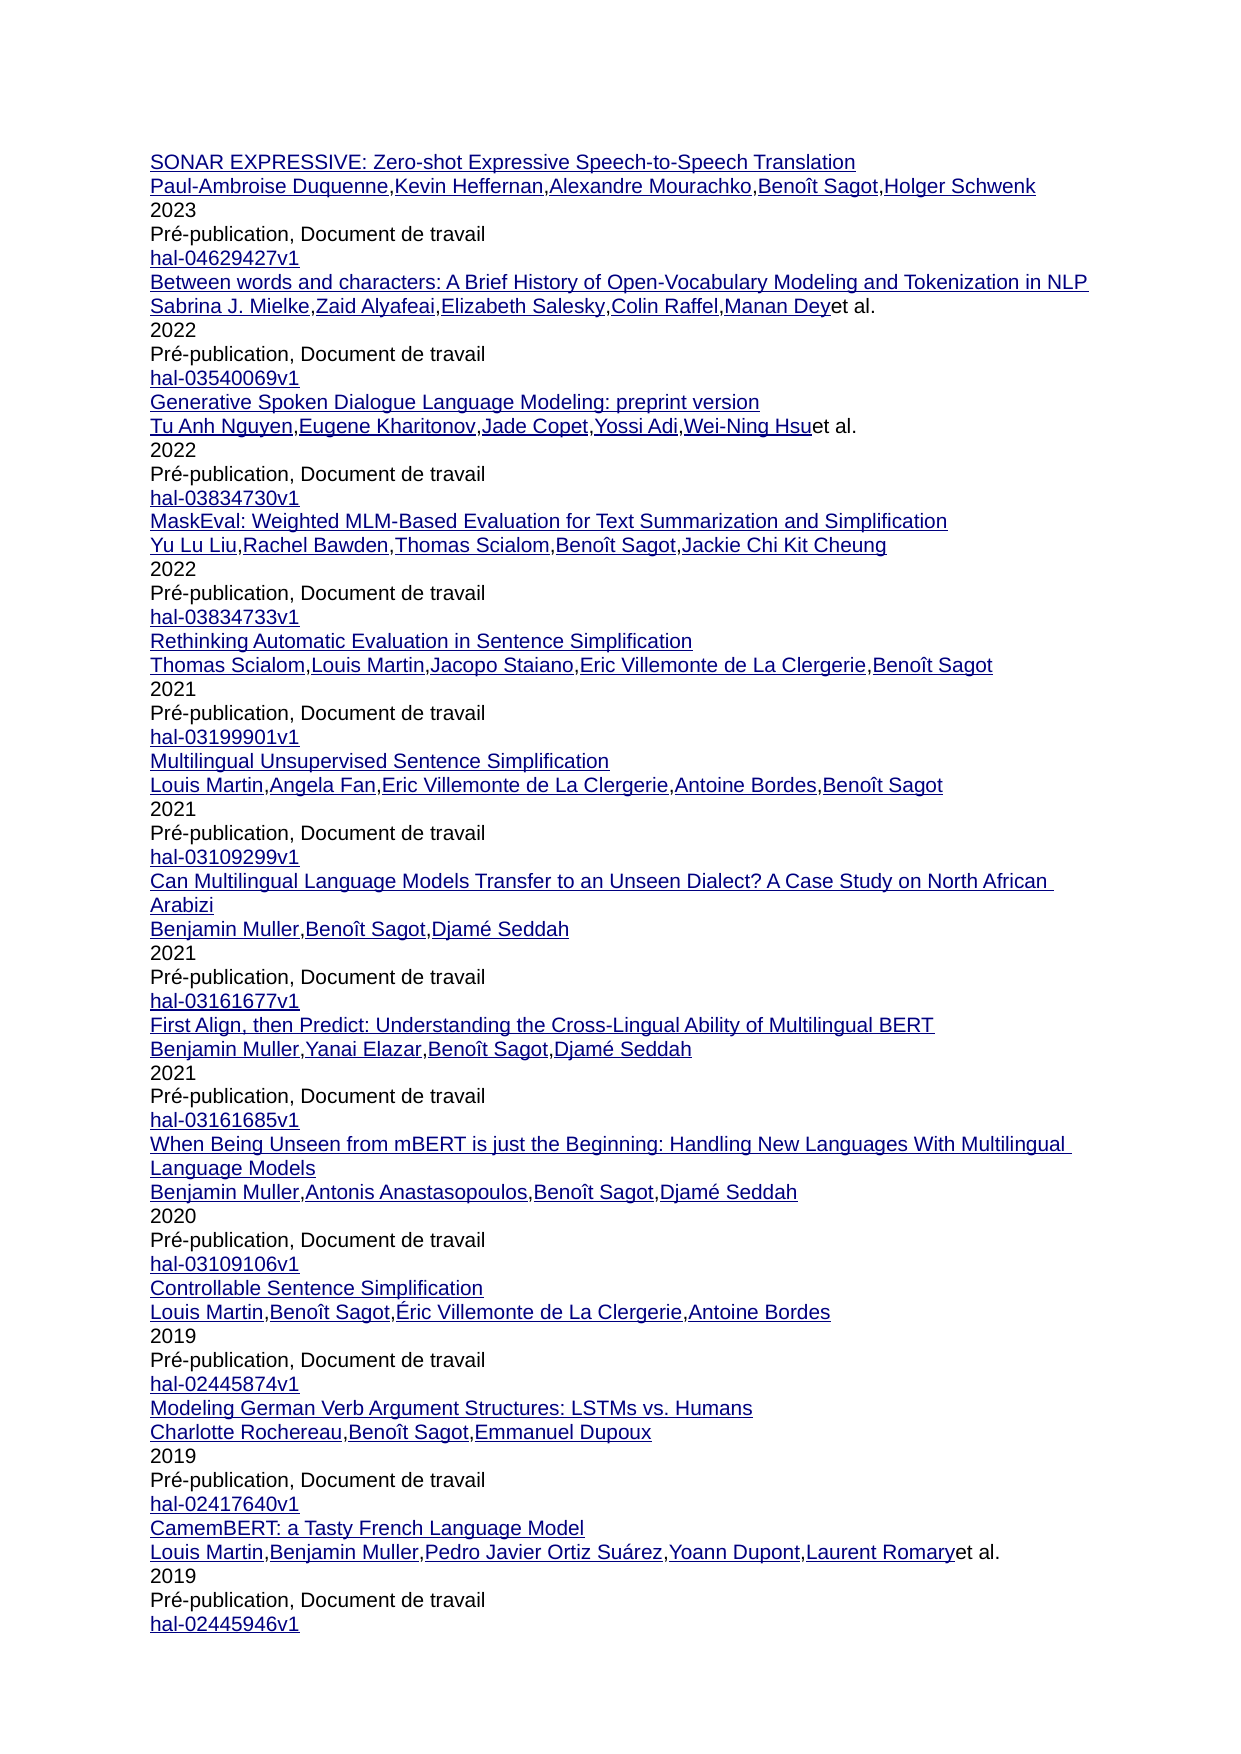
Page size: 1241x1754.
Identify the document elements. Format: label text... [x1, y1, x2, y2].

table_cell Can Multilingual Language Models Transfer to an Unseen Dialect? A Case Study on North African Arabizi Benjamin Muller,Benoît Sagot,Djamé Seddah 2021 Pré-publication, Document de travail hal-03161677v1 [150, 869, 1090, 1012]
table_cell First Align, then Predict: Understanding the Cross-Lingual Ability of Multilingual BERT Benjamin Muller,Yanai Elazar,Benoît Sagot,Djamé Seddah 2021 Pré-publication, Document de travail hal-03161685v1 [150, 1013, 1090, 1132]
table_cell Controllable Sentence Simplification Louis Martin,Benoît Sagot,Éric Villemonte de La Clergerie,Antoine Bordes 2019 Pré-publication, Document de travail hal-02445874v1 [150, 1276, 1090, 1396]
table_cell Generative Spoken Dialogue Language Modeling: preprint version Tu Anh Nguyen,Eugene Kharitonov,Jade Copet,Yossi Adi,Wei-Ning Hsuet al. 2022 Pré-publication, Document de travail hal-03834730v1 [150, 390, 1090, 509]
table_cell When Being Unseen from mBERT is just the Beginning: Handling New Languages With Multilingual Language Models Benjamin Muller,Antonis Anastasopoulos,Benoît Sagot,Djamé Seddah 2020 Pré-publication, Document de travail hal-03109106v1 [150, 1132, 1090, 1276]
table_cell Multilingual Unsupervised Sentence Simplification Louis Martin,Angela Fan,Eric Villemonte de La Clergerie,Antoine Bordes,Benoît Sagot 2021 Pré-publication, Document de travail hal-03109299v1 [150, 749, 1090, 869]
table_cell MaskEval: Weighted MLM-Based Evaluation for Text Summarization and Simplification Yu Lu Liu,Rachel Bawden,Thomas Scialom,Benoît Sagot,Jackie Chi Kit Cheung 2022 Pré-publication, Document de travail hal-03834733v1 [150, 509, 1090, 629]
table_cell Between words and characters: A Brief History of Open-Vocabulary Modeling and Tokenization in NLP Sabrina J. Mielke,Zaid Alyafeai,Elizabeth Salesky,Colin Raffel,Manan Deyet al. 2022 Pré-publication, Document de travail hal-03540069v1 [150, 270, 1090, 389]
table_cell SONAR EXPRESSIVE: Zero-shot Expressive Speech-to-Speech Translation Paul-Ambroise Duquenne,Kevin Heffernan,Alexandre Mourachko,Benoît Sagot,Holger Schwenk 2023 Pré-publication, Document de travail hal-04629427v1 [150, 150, 1090, 270]
table_cell Rethinking Automatic Evaluation in Sentence Simplification Thomas Scialom,Louis Martin,Jacopo Staiano,Eric Villemonte de La Clergerie,Benoît Sagot 2021 Pré-publication, Document de travail hal-03199901v1 [150, 629, 1090, 749]
table_cell Modeling German Verb Argument Structures: LSTMs vs. Humans Charlotte Rochereau,Benoît Sagot,Emmanuel Dupoux 2019 Pré-publication, Document de travail hal-02417640v1 [150, 1396, 1090, 1516]
table_cell CamemBERT: a Tasty French Language Model Louis Martin,Benjamin Muller,Pedro Javier Ortiz Suárez,Yoann Dupont,Laurent Romaryet al. 2019 Pré-publication, Document de travail hal-02445946v1 [150, 1516, 1090, 1635]
